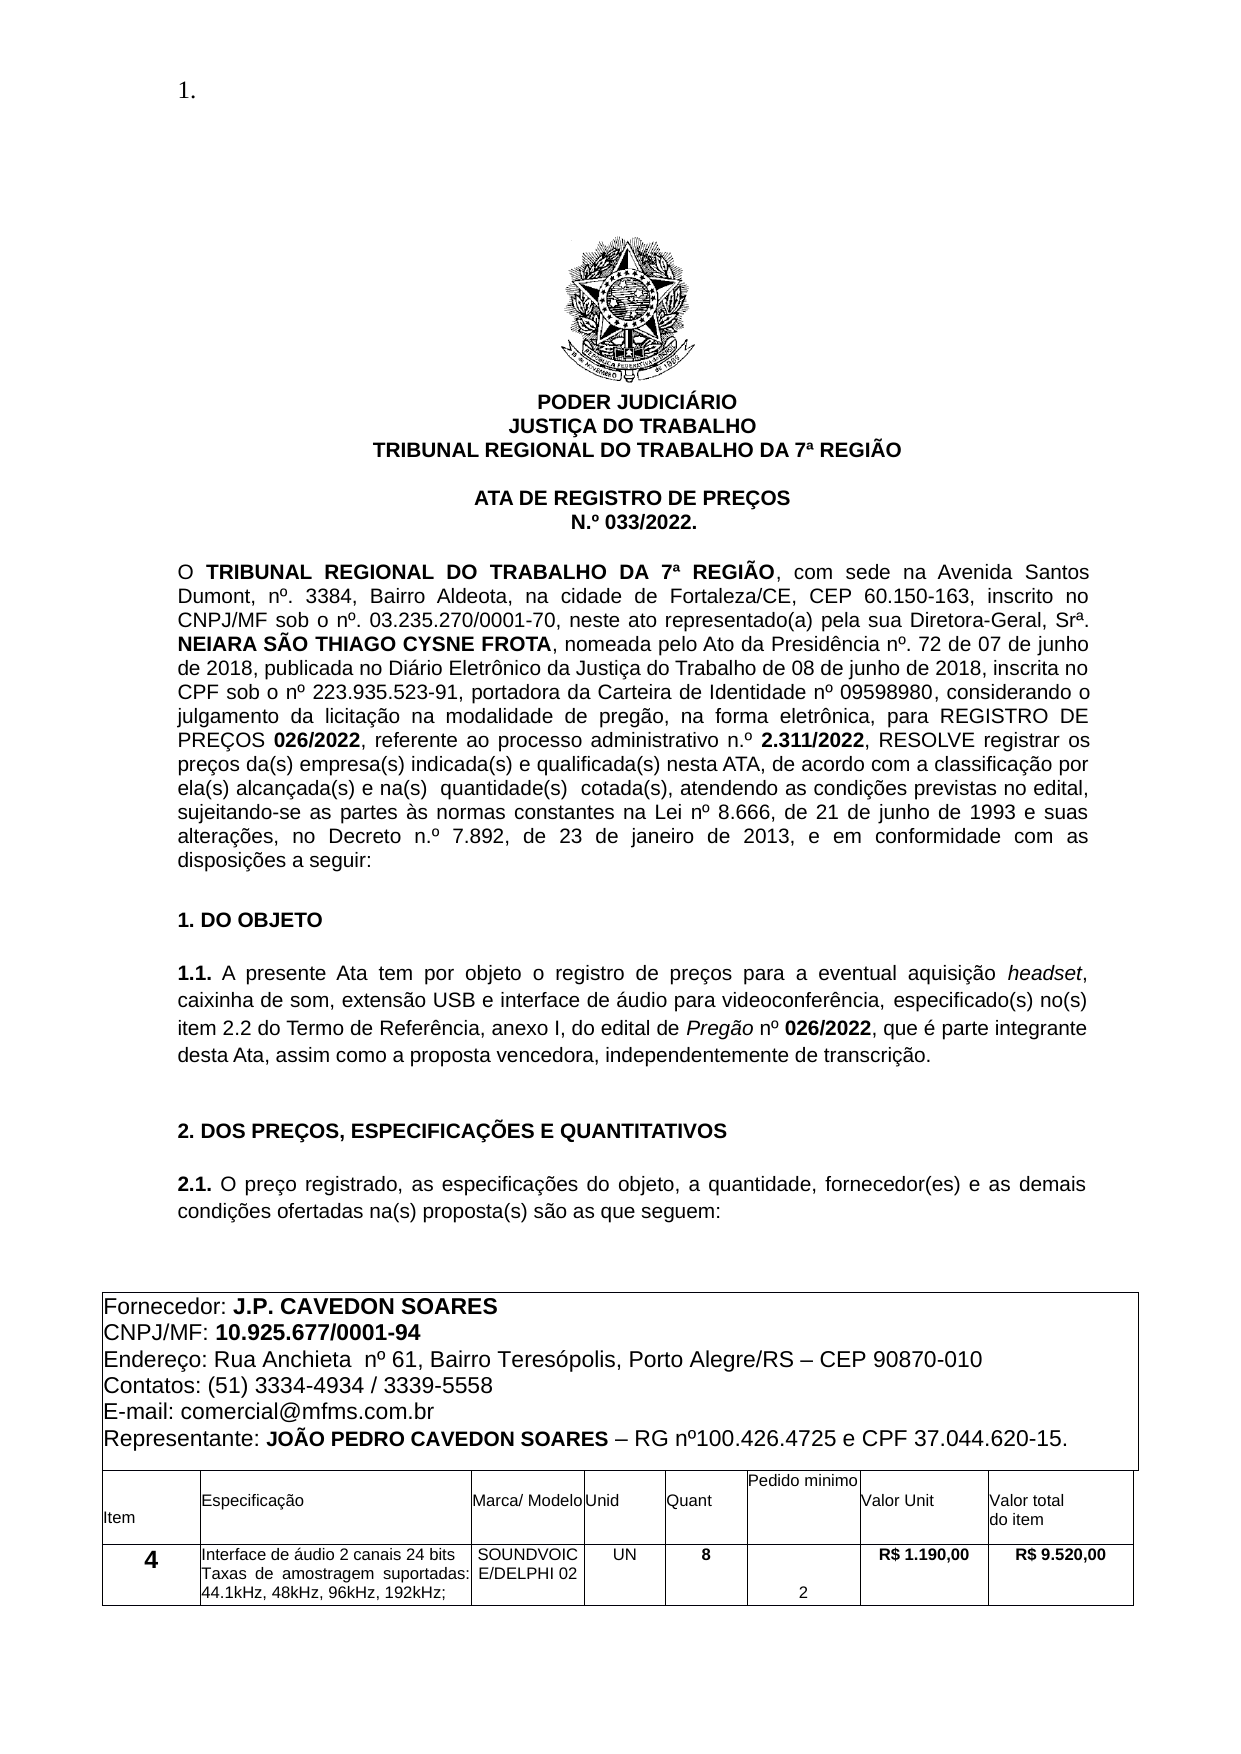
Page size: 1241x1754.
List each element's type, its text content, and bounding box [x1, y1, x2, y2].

table_cell Marca/ Modelo [472, 1471, 584, 1544]
table_cell Quant [666, 1471, 747, 1544]
table_cell UN [585, 1545, 665, 1605]
table_cell [1134, 1471, 1138, 1544]
text ATA DE REGISTRO DE PREÇOS [177, 486, 1087, 509]
table_cell Valor Unit [861, 1471, 988, 1544]
text N.º 033/2022. [177, 509, 1091, 533]
table_cell Unid [585, 1471, 665, 1544]
table_cell [1134, 1544, 1138, 1605]
table_cell Especificação [201, 1471, 471, 1544]
table_header Fornecedor: J.P. CAVEDON SOARES CNPJ/MF: 10.925.677/0001-94 Endereço: Rua Anchieta nº 61, Bairro Teresópolis, Porto Alegre/RS – CEP 90870-010 Contatos: (51) 3334-4934 / 3339-5558 E-mail: comercial@mfms.com.br Representante: JOÃO PEDRO CAVEDON SOARES – RG nº100.426.4725 e CPF 37.044.620-15. [103, 1293, 1138, 1470]
text 2.1. O preço registrado, as especificações do objeto, a quantidade, fornecedor(es) e as demais condições ofertadas na(s) proposta(s) são as que seguem: [177, 1172, 1087, 1223]
text 2. DOS PREÇOS, ESPECIFICAÇÕES E QUANTITATIVOS [177, 1119, 1087, 1143]
text TRIBUNAL REGIONAL DO TRABALHO DA 7ª REGIÃO [177, 438, 1097, 462]
text PODER JUDICIÁRIO [177, 390, 1097, 414]
table_cell 8 [666, 1545, 747, 1605]
text JUSTIÇA DO TRABALHO [177, 414, 1087, 438]
table_cell Interface de áudio 2 canais 24 bits Taxas de amostragem suportadas: 44.1kHz, 48kHz, 96kHz, 192kHz; [201, 1545, 471, 1605]
table_cell R$ 9.520,00 [989, 1545, 1133, 1605]
table_cell Pedido minimo [748, 1471, 860, 1544]
picture [559, 234, 697, 384]
table_cell 4 [103, 1545, 200, 1605]
text O TRIBUNAL REGIONAL DO TRABALHO DA 7ª REGIÃO, com sede na Avenida Santos Dumont, nº. 3384, Bairro Aldeota, na cidade de Fortaleza/CE, CEP 60.150-163, inscrito no CNPJ/MF sob o nº. 03.235.270/0001-70, neste ato representado(a) pela sua Diretora-Geral, Srª. NEIARA SÃO THIAGO CYSNE FROTA, nomeada pelo Ato da Presidência nº. 72 de 07 de junho de 2018, publicada no Diário Eletrônico da Justiça do Trabalho de 08 de junho de 2018, inscrita no CPF sob o nº 223.935.523-91, portadora da Carteira de Identidade nº 09598980, considerando o julgamento da licitação na modalidade de pregão, na forma eletrônica, para REGISTRO DE PREÇOS 026/2022, referente ao processo administrativo n.º 2.311/2022, RESOLVE registrar os preços da(s) empresa(s) indicada(s) e qualificada(s) nesta ATA, de acordo com a classificação por ela(s) alcançada(s) e na(s) quantidade(s) cotada(s), atendendo as condições previstas no edital, sujeitando-se as partes às normas constantes na Lei nº 8.666, de 21 de junho de 1993 e suas alterações, no Decreto n.º 7.892, de 23 de janeiro de 2013, e em conformidade com as disposições a seguir: [177, 560, 1090, 871]
table_cell Valor total do item [989, 1471, 1133, 1544]
table_cell 2 [748, 1545, 860, 1605]
text 1.1. A presente Ata tem por objeto o registro de preços para a eventual aquisição headset, caixinha de som, extensão USB e interface de áudio para videoconferência, especificado(s) no(s) item 2.2 do Termo de Referência, anexo I, do edital de Pregão nº 026/2022, que é parte integrante desta Ata, assim como a proposta vencedora, independentemente de transcrição. [177, 960, 1087, 1067]
table_cell R$ 1.190,00 [861, 1545, 988, 1605]
table_cell Item [103, 1471, 200, 1544]
text 1. DO OBJETO [177, 908, 1087, 932]
table_cell SOUNDVOICE/DELPHI 02 [472, 1545, 584, 1605]
